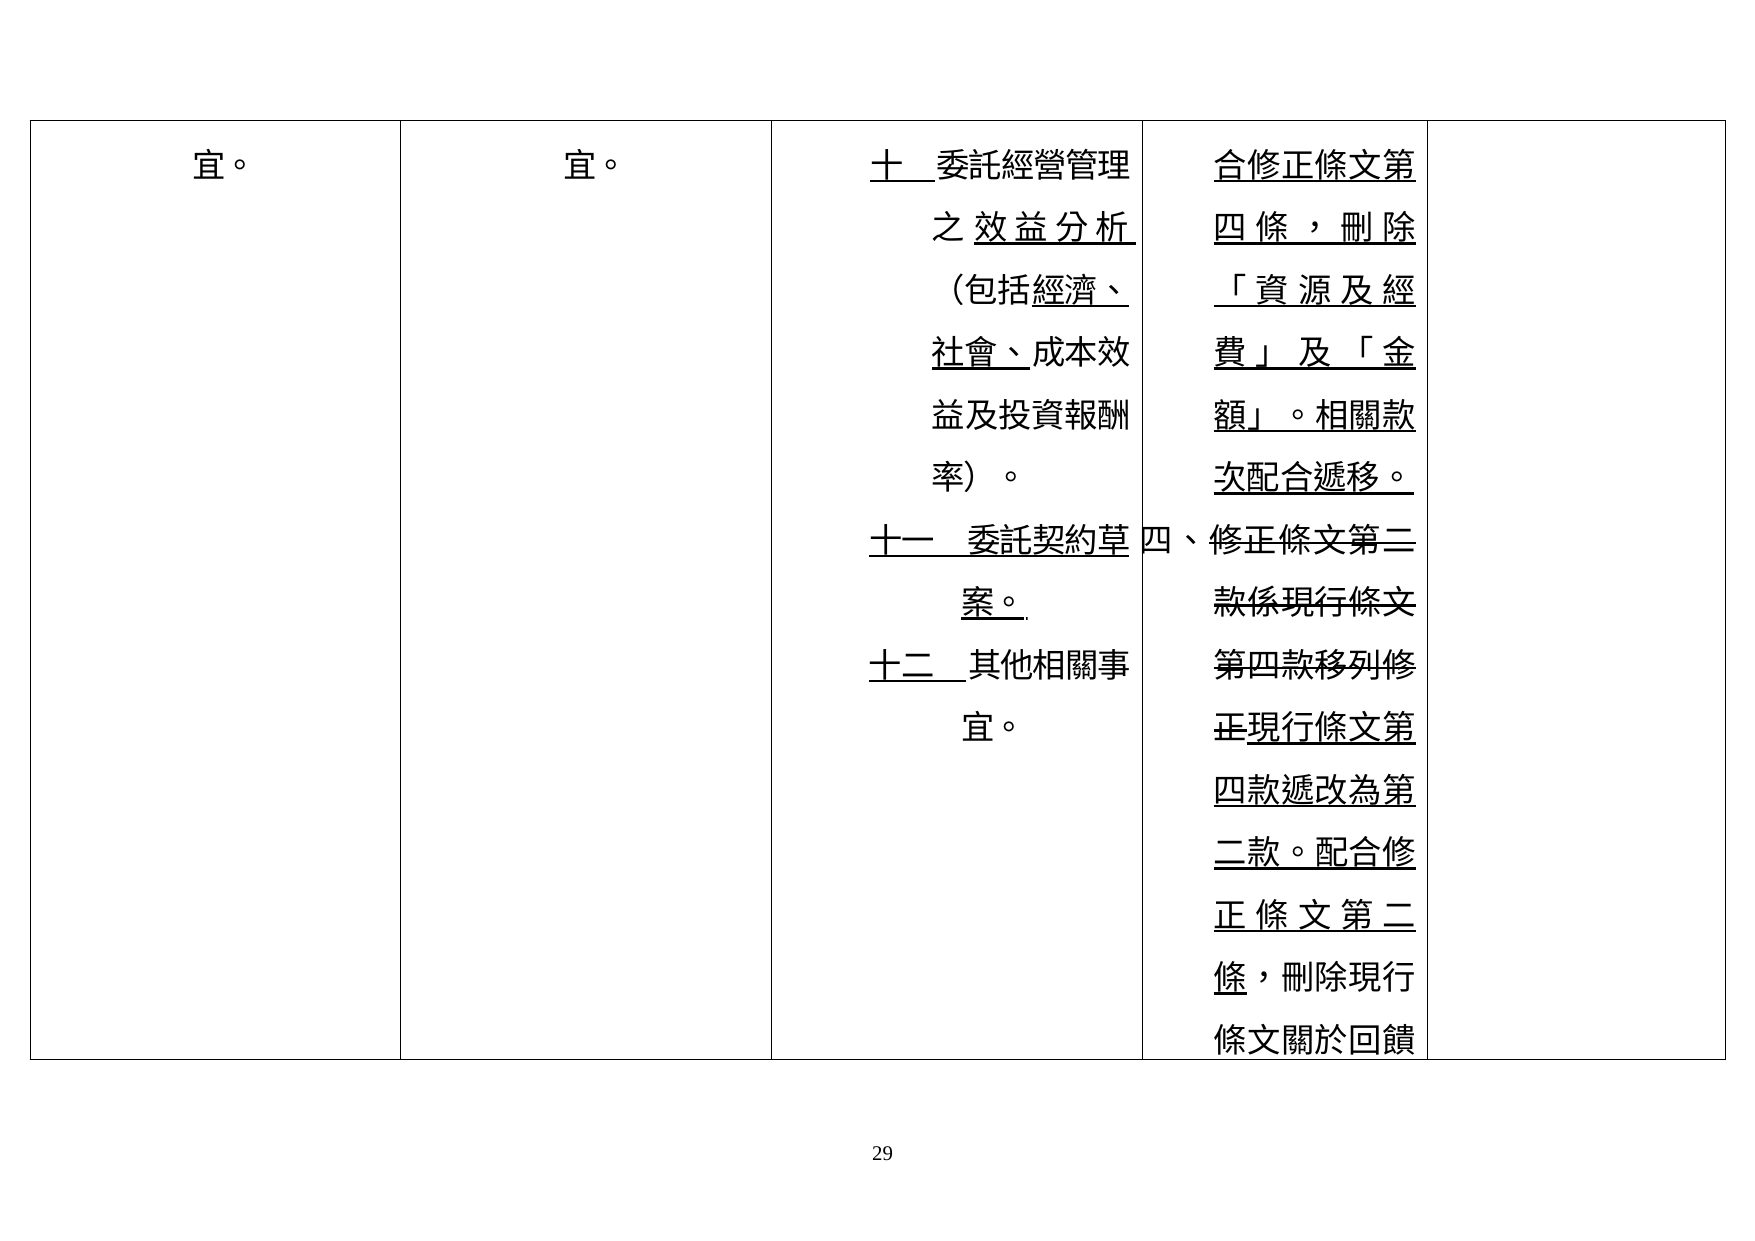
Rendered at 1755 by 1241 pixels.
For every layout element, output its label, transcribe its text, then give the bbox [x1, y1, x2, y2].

table_cell [1428, 121, 1725, 1059]
table_cell 一、條次變更遞移。 二、關於委託經營管理標的物係包含土地、建物或動產，如為土地、或建物，則標的即應含權利範圍，毋庸規定之，爰刪除現行條文第一款規定之「範圍」二字。 三、現行條文第二款規定之委託方式，係指徵甄選廠商之方式，因修正條文第九條已修正明定委託經營管理之受託人應以公開甄選方式徵得，爰予刪除現行條文第二款，餘款次併同調整。又審酌委託機關是否給予補助，係依修正條文第八款進行財務分析後方能決定，爰將現行條文第三款移列至修正條文第九款，並配合修正條文第四條，刪除「資源及經費」及「金額」。相關款次配合遞移。 四、修正條文第二款係現行條文第四款移列修正現行條文第四款遞改為第二款。配合修正條文第二條，刪除現行條文關於回饋金之相關規定。又現行條文之權利金「底價」及與原計算標準括弧內說明權利金之減免及預估計收百分比等並非適用於每一件委託經營管理案件，爰予刪除。另現行條文第四款及第七款規定之「計算標準」，非屬中央法規標準法第三條規定之「命令」及地方制度法第二十七條第二項規定之「自治規則」中所稱之「標準」，為免誤解，爰調整將「標準」修正為「計算基準」。 五、修正條文第四款係現行條文第六款移列修正，將「委託經營管理期限」修正為「委託經營管理期間」，另現行條文第六款遞改為第四款。因續約要件為契約雙方之重要權利義務關係，爰明定新增「續約要件」為委託計畫或要點應列事項，並酌作文字修正。 六、修正條文第六款、第七款及第十款分別係現行條文第八款、第九款及第十二款移列，內容未修正。 七六、修正條文第八款係現行條文第十款移列修正，現行條文第十款遞改為第八款。考量現行條文第十款規定之經濟、社會之效益較為抽象，爰請委託機關改修正為以財務計畫方式評估委託經營管理案件之量化效益，並以之作為權利金收取之依據。 八、修正條文第九款係現行條文第三款移列修正，考量委託機關是否給予補助係經修正條文第八款進行財務分析後之延伸，爰調整款次。另委託機關提供補助之方式包含但不限於經費補助，爰配合修正條文第四條條文之修正，刪除「資源及經費」及「金額」等字。 九七、考量實務上部分案件契約草案經市議會同意或備查後，如辦理公開閱覽蒐集廠商相關意見，常有廠商所提意見須酌予變動契約草案內容情形，又因委託經營管理之重要內容已於委託計畫或要點中敘明，爰予刪除現行條文第十一款。以下款次遞移。 十八、其餘依「法規及行政規則格式撰寫原則」酌修標點符號，並酌作文字修正依現行法制體例，法規款次應於數字右方加具頓號，再接續規定內容，爰於現行條文各款款次後加具頓號，其餘酌作文字修正。 [1143, 121, 1427, 1059]
table_cell 宜。 [401, 121, 771, 1059]
table_cell 宜。 [31, 121, 400, 1059]
table_cell 十 委託經營管理之效益分析（包括經濟、社會、成本效益及投資報酬率）。 十一 委託契約草案。 十二 其他相關事宜。 [772, 121, 1142, 1059]
